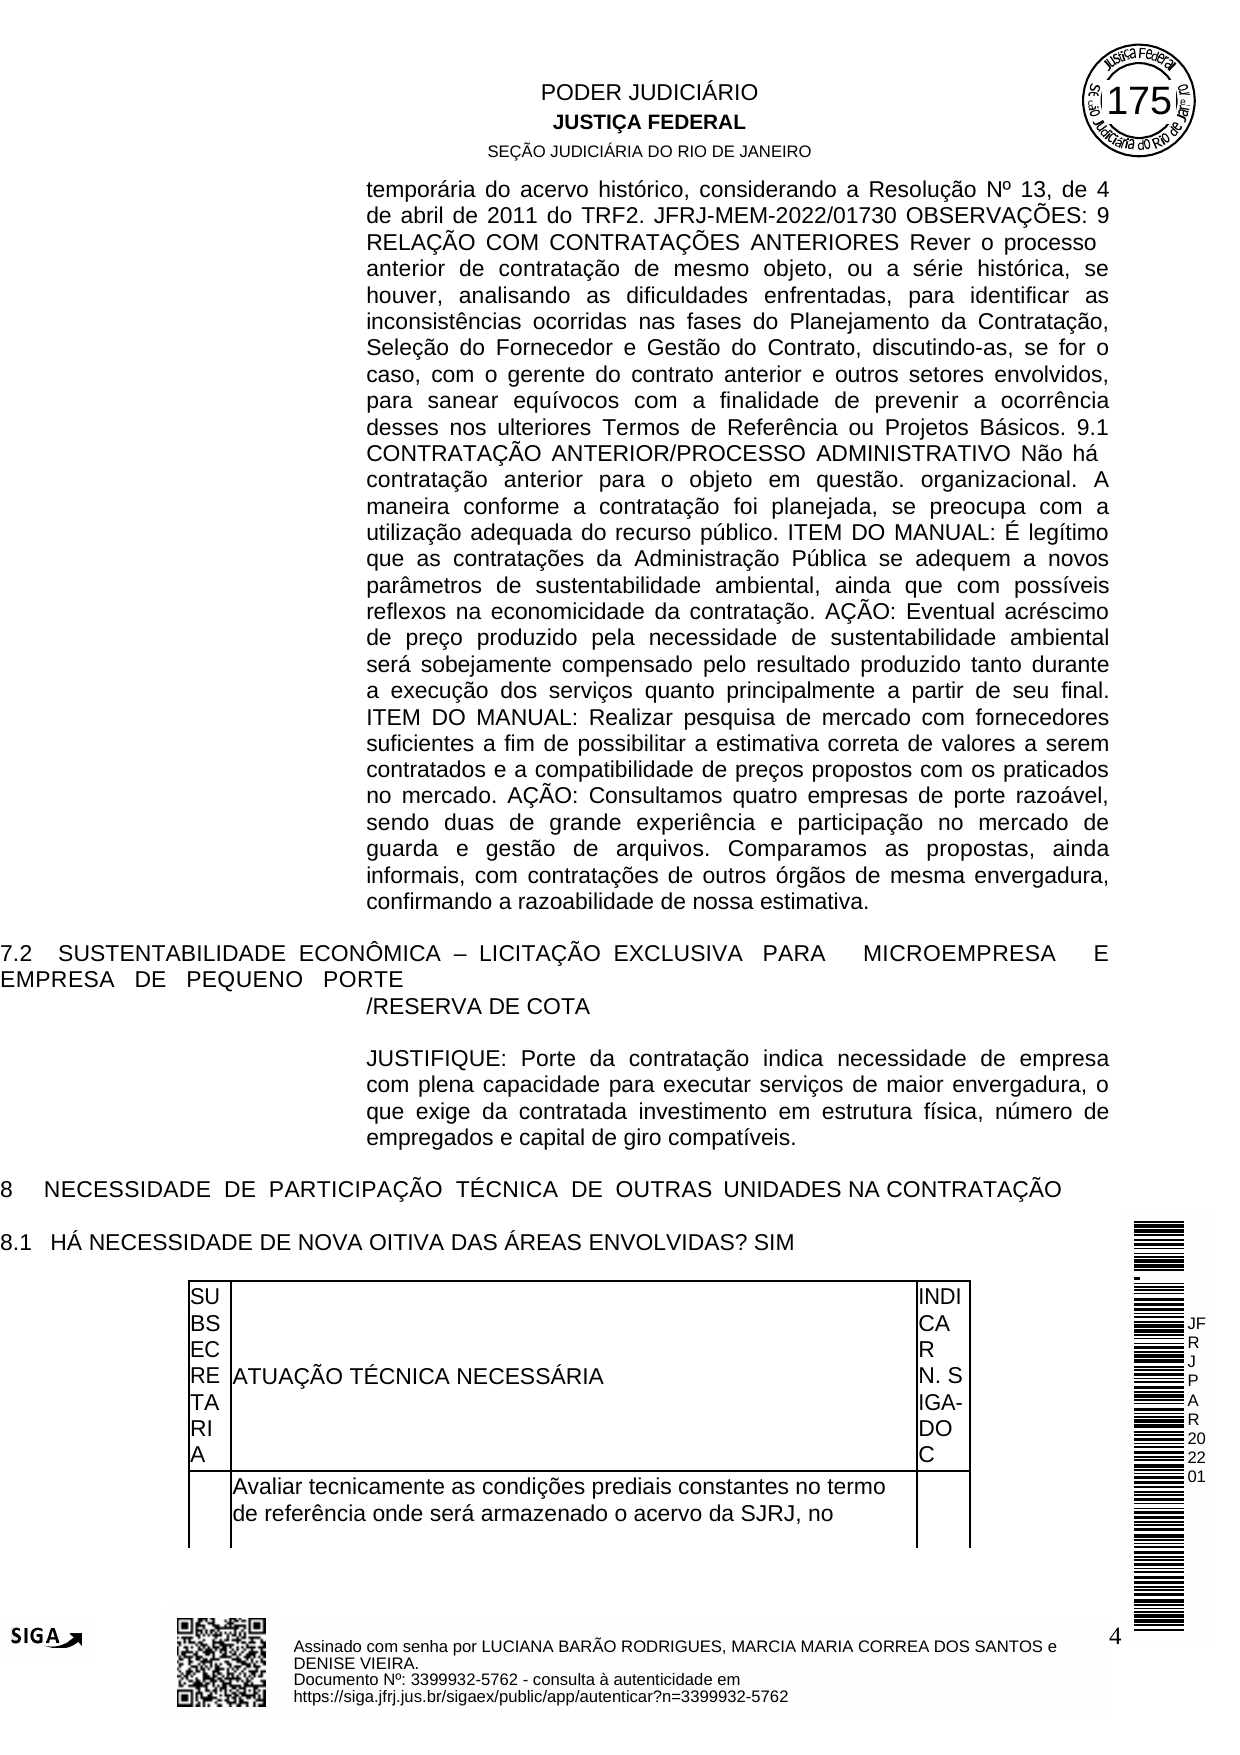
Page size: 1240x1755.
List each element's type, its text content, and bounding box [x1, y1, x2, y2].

list NECESSIDADE DE PARTICIPAÇÃO TÉCNICA DE OUTRAS UNIDADES NA CONTRATAÇÃO [0, 1176, 1109, 1203]
text contratação anterior para o objeto em questão. organizacional. A maneira conforme a contratação foi planejada, se preocupa com a utilização adequada do recurso público. ITEM DO MANUAL: É legítimo que as contratações da Administração Pública se adequem a novos parâmetros de sustentabilidade ambiental, ainda que com possíveis reflexos na economicidade da contratação. AÇÃO: Eventual acréscimo de preço produzido pela necessidade de sustentabilidade ambiental será sobejamente compensado pelo resultado produzido tanto durante a execução dos serviços quanto principalmente a partir de seu final. ITEM DO MANUAL: Realizar pesquisa de mercado com fornecedores suficientes a fim de possibilitar a estimativa correta de valores a serem contratados e a compatibilidade de preços propostos com os praticados no mercado. AÇÃO: Consultamos quatro empresas de porte razoável, sendo duas de grande experiência e participação no mercado de guarda e gestão de arquivos. Comparamos as propostas, ainda informais, com contratações de outros órgãos de mesma envergadura, confirmando a razoabilidade de nossa estimativa. [366, 466, 1109, 914]
table_header ATUAÇÃO TÉCNICA NECESSÁRIA [232, 1282, 916, 1470]
table_cell [918, 1472, 969, 1548]
table_cell Avaliar tecnicamente as condições prediais constantes no termo de referência onde será armazenado o acervo da SJRJ, no [232, 1472, 916, 1548]
table_header SU BS EC RE TA RI A [190, 1282, 230, 1470]
text anterior de contratação de mesmo objeto, ou a série histórica, se houver, analisando as dificuldades enfrentadas, para identificar as inconsistências ocorridas nas fases do Planejamento da Contratação, Seleção do Fornecedor e Gestão do Contrato, discutindo-as, se for o caso, com o gerente do contrato anterior e outros setores envolvidos, para sanear equívocos com a finalidade de prevenir a ocorrência desses nos ulteriores Termos de Referência ou Projetos Básicos. 9.1 CONTRATAÇÃO ANTERIOR/PROCESSO ADMINISTRATIVO Não há [366, 255, 1109, 466]
text ç [1088, 97, 1100, 106]
table_header INDI CA R N. S IGA- DO C [918, 1282, 969, 1470]
table_cell [190, 1472, 230, 1548]
text e [1180, 96, 1192, 105]
list JFRJPAR202201134A [1187, 1314, 1206, 1486]
text /RESERVA DE COTA [366, 993, 1239, 1019]
text temporária do acervo histórico, considerando a Resolução Nº 13, de 4 de abril de 2011 do TRF2. JFRJ-MEM-2022/01730 OBSERVAÇÕES: 9 RELAÇÃO COM CONTRATAÇÕES ANTERIORES Rever o processo [366, 176, 1109, 255]
list SUSTENTABILIDADE ECONÔMICA – LICITAÇÃO EXCLUSIVA PARA MICROEMPRESA E EMPRESA DE PEQUENO PORTE [0, 940, 1109, 993]
text JUSTIFIQUE: Porte da contratação indica necessidade de empresa com plena capacidade para executar serviços de maior envergadura, o que exige da contratada investimento em estrutura física, número de empregados e capital de giro compatíveis. [366, 1045, 1109, 1151]
list HÁ NECESSIDADE DE NOVA OITIVA DAS ÁREAS ENVOLVIDAS? SIM [0, 1228, 1109, 1255]
